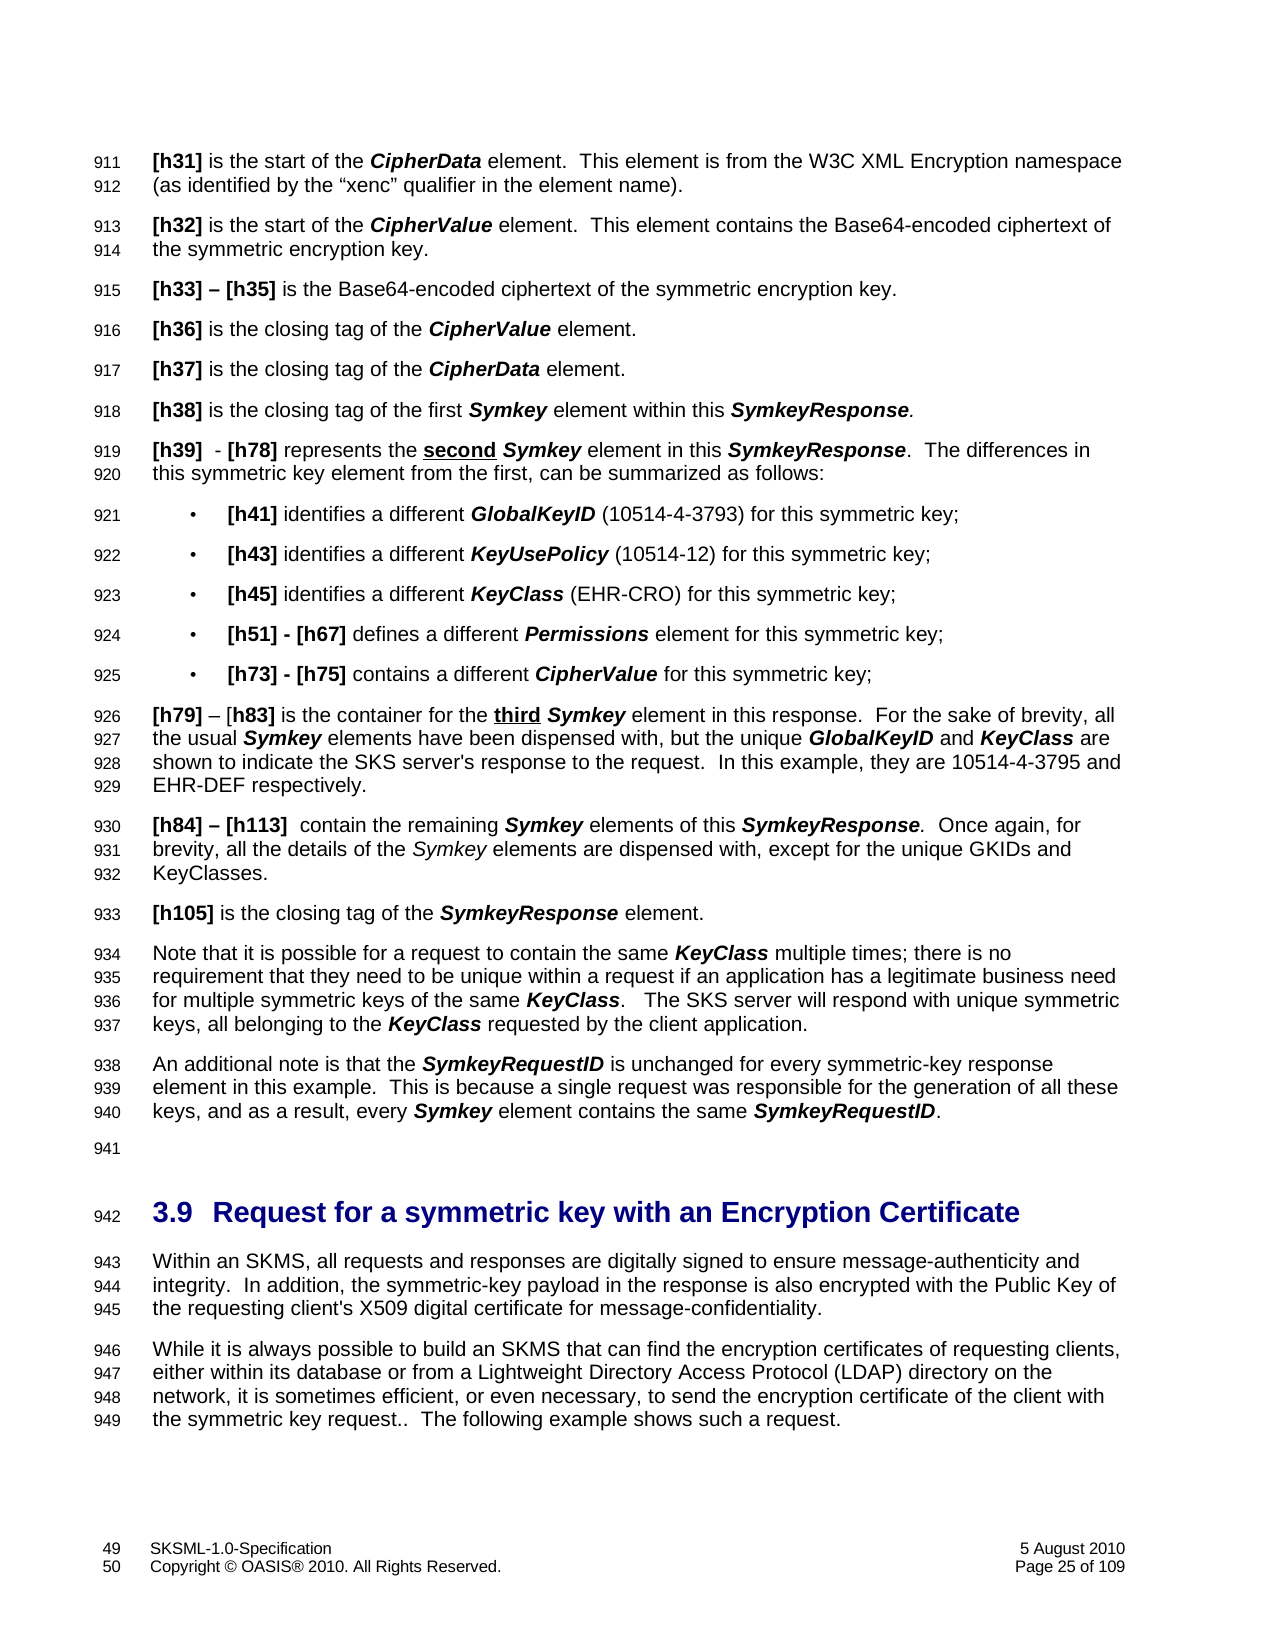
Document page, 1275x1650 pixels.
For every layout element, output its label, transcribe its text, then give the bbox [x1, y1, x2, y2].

text An additional note is that the SymkeyRequestID is unchanged for every symmetric-key response element in this example. This is because a single request was responsible for the generation of all these keys, and as a result, every Symkey element contains the same SymkeyRequestID. [152, 1052, 1125, 1123]
text [h84] – [h113] contain the remaining Symkey elements of this SymkeyResponse. Once again, for brevity, all the details of the Symkey elements are dispensed with, except for the unique GKIDs and KeyClasses. [152, 814, 1125, 884]
text [h38] is the closing tag of the first Symkey element within this SymkeyResponse. [152, 398, 1125, 422]
text [h39] - [h78] represents the second Symkey element in this SymkeyResponse. The differences in this symmetric key element from the first, can be summarized as follows: [152, 438, 1125, 485]
list [h43] identifies a different KeyUsePolicy (10514-12) for this symmetric key; [190, 542, 1125, 566]
text Within an SKMS, all requests and responses are digitally signed to ensure message-authenticity and integrity. In addition, the symmetric-key payload in the response is also encrypted with the Public Key of the requesting client's X509 digital certificate for message-confidentiality. [152, 1250, 1125, 1320]
text While it is always possible to build an SKMS that can find the encryption certificates of requesting clients, either within its database or from a Lightweight Directory Access Protocol (LDAP) directory on the network, it is sometimes efficient, or even necessary, to send the encryption certificate of the client with the symmetric key request.. The following example shows such a request. [152, 1337, 1125, 1431]
text [h79] – [h83] is the container for the third Symkey element in this response. For the sake of brevity, all the usual Symkey elements have been dispensed with, but the unique GlobalKeyID and KeyClass are shown to indicate the SKS server's response to the request. In this example, they are 10514-4-3795 and EHR-DEF respectively. [152, 703, 1125, 797]
list [h41] identifies a different GlobalKeyID (10514-4-3793) for this symmetric key; [190, 502, 1125, 526]
text [h37] is the closing tag of the CipherData element. [152, 358, 1125, 381]
list [h45] identifies a different KeyClass (EHR-CRO) for this symmetric key; [190, 582, 1125, 606]
text [h36] is the closing tag of the CipherValue element. [152, 318, 1125, 341]
text Note that it is possible for a request to contain the same KeyClass multiple times; there is no requirement that they need to be unique within a request if an application has a legitimate business need for multiple symmetric keys of the same KeyClass. The SKS server will respond with unique symmetric keys, all belonging to the KeyClass requested by the client application. [152, 941, 1125, 1036]
text [h105] is the closing tag of the SymkeyResponse element. [152, 901, 1125, 925]
subtitle Request for a symmetric key with an Encryption Certificate [152, 1196, 1125, 1229]
text [h31] is the start of the CipherData element. This element is from the W3C XML Encryption namespace (as identified by the “xenc” qualifier in the element name). [152, 150, 1125, 197]
list [h51] - [h67] defines a different Permissions element for this symmetric key; [190, 623, 1125, 646]
text [h33] – [h35] is the Base64-encoded ciphertext of the symmetric encryption key. [152, 277, 1125, 301]
text [h32] is the start of the CipherValue element. This element contains the Base64-encoded ciphertext of the symmetric encryption key. [152, 214, 1125, 261]
list [h73] - [h75] contains a different CipherValue for this symmetric key; [190, 663, 1125, 686]
